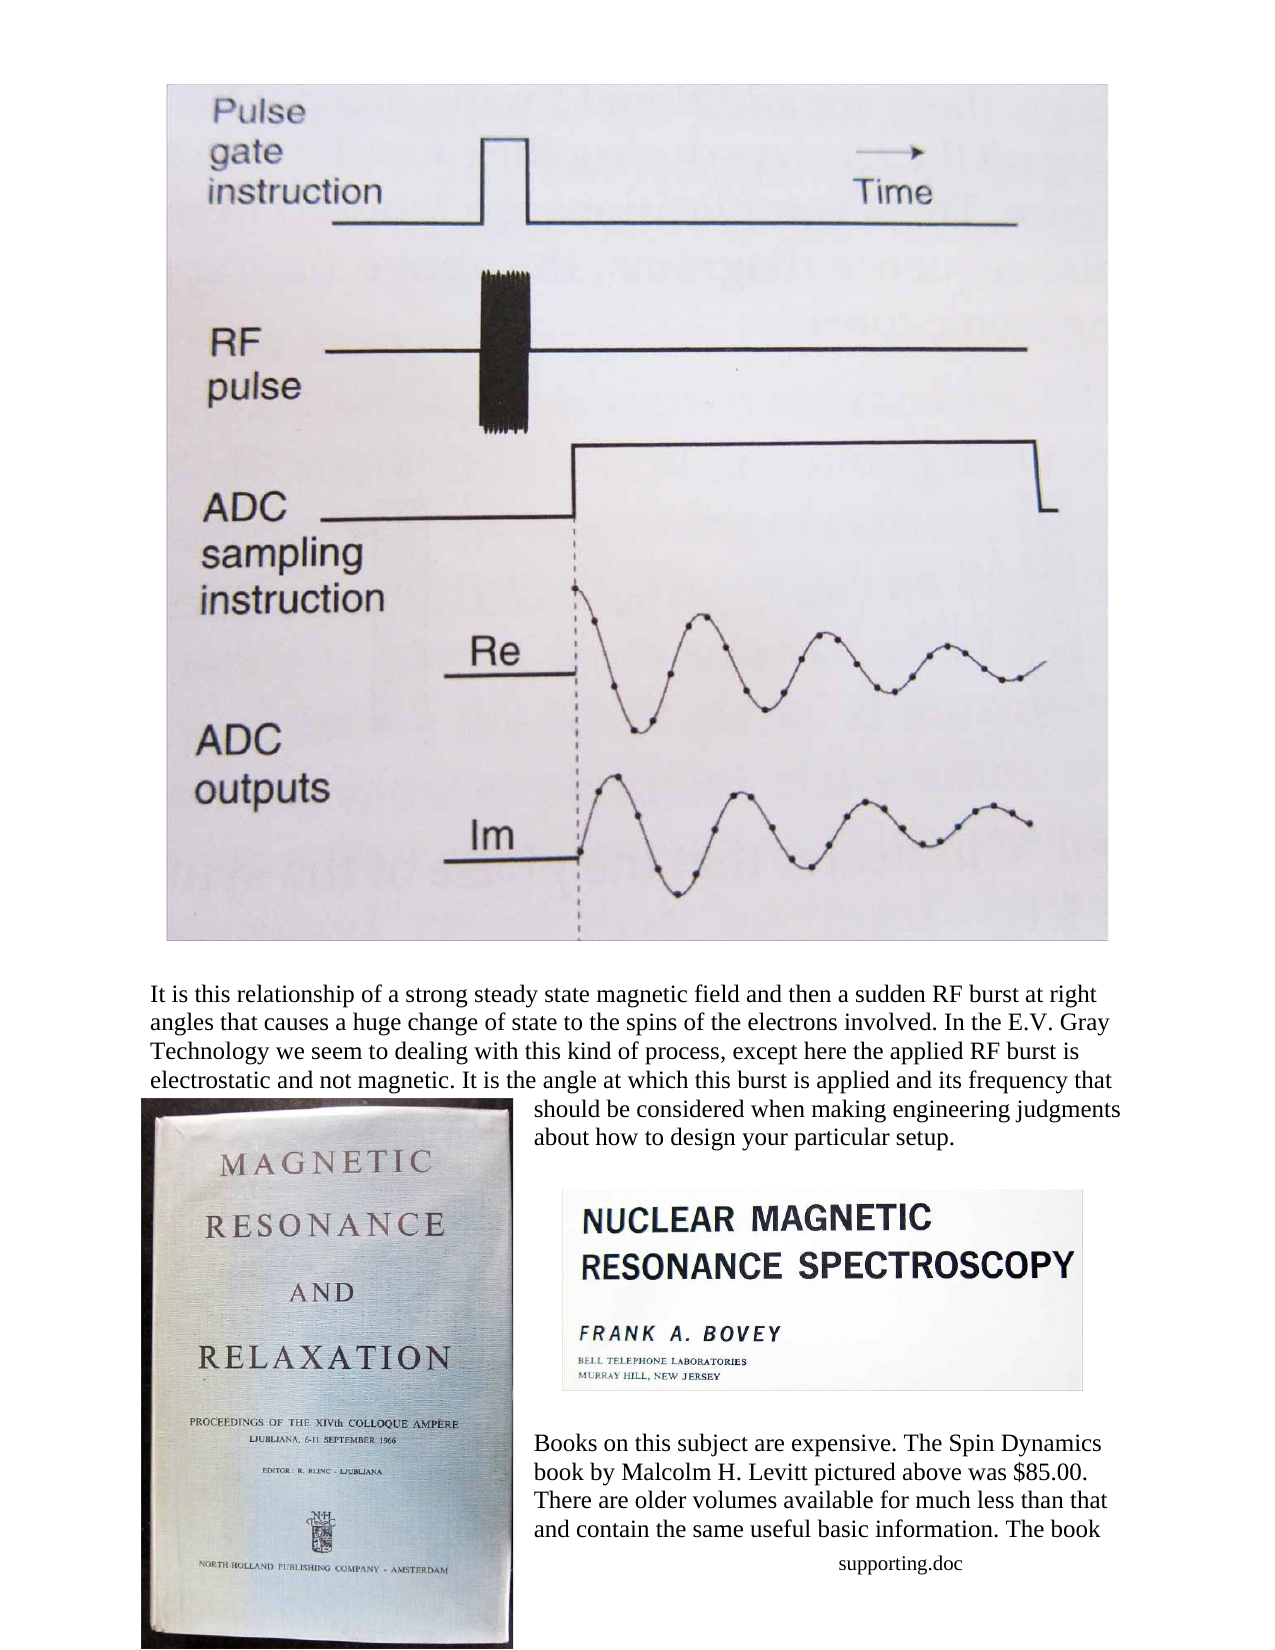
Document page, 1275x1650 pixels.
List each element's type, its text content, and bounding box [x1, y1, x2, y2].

picture [141, 1098, 514, 1649]
picture [562, 1189, 1083, 1391]
text It is this relationship of a strong steady state magnetic field and then a sudden RF burst at right angles that causes a huge change of state to the spins of the electrons involved. In the E.V. Gray Technology we seem to dealing with this kind of process, except here the applied RF burst is electrostatic and not magnetic. It is the angle at which this burst is applied and its frequency that should be considered when making engineering judgments about how to design your particular setup. [150, 979, 1125, 1151]
picture [166, 84, 1109, 941]
text Books on this subject are expensive. The Spin Dynamics book by Malcolm H. Levitt pictured above was $85.00. There are older volumes available for much less than that and contain the same useful basic information. The book [515, 1428, 1125, 1543]
